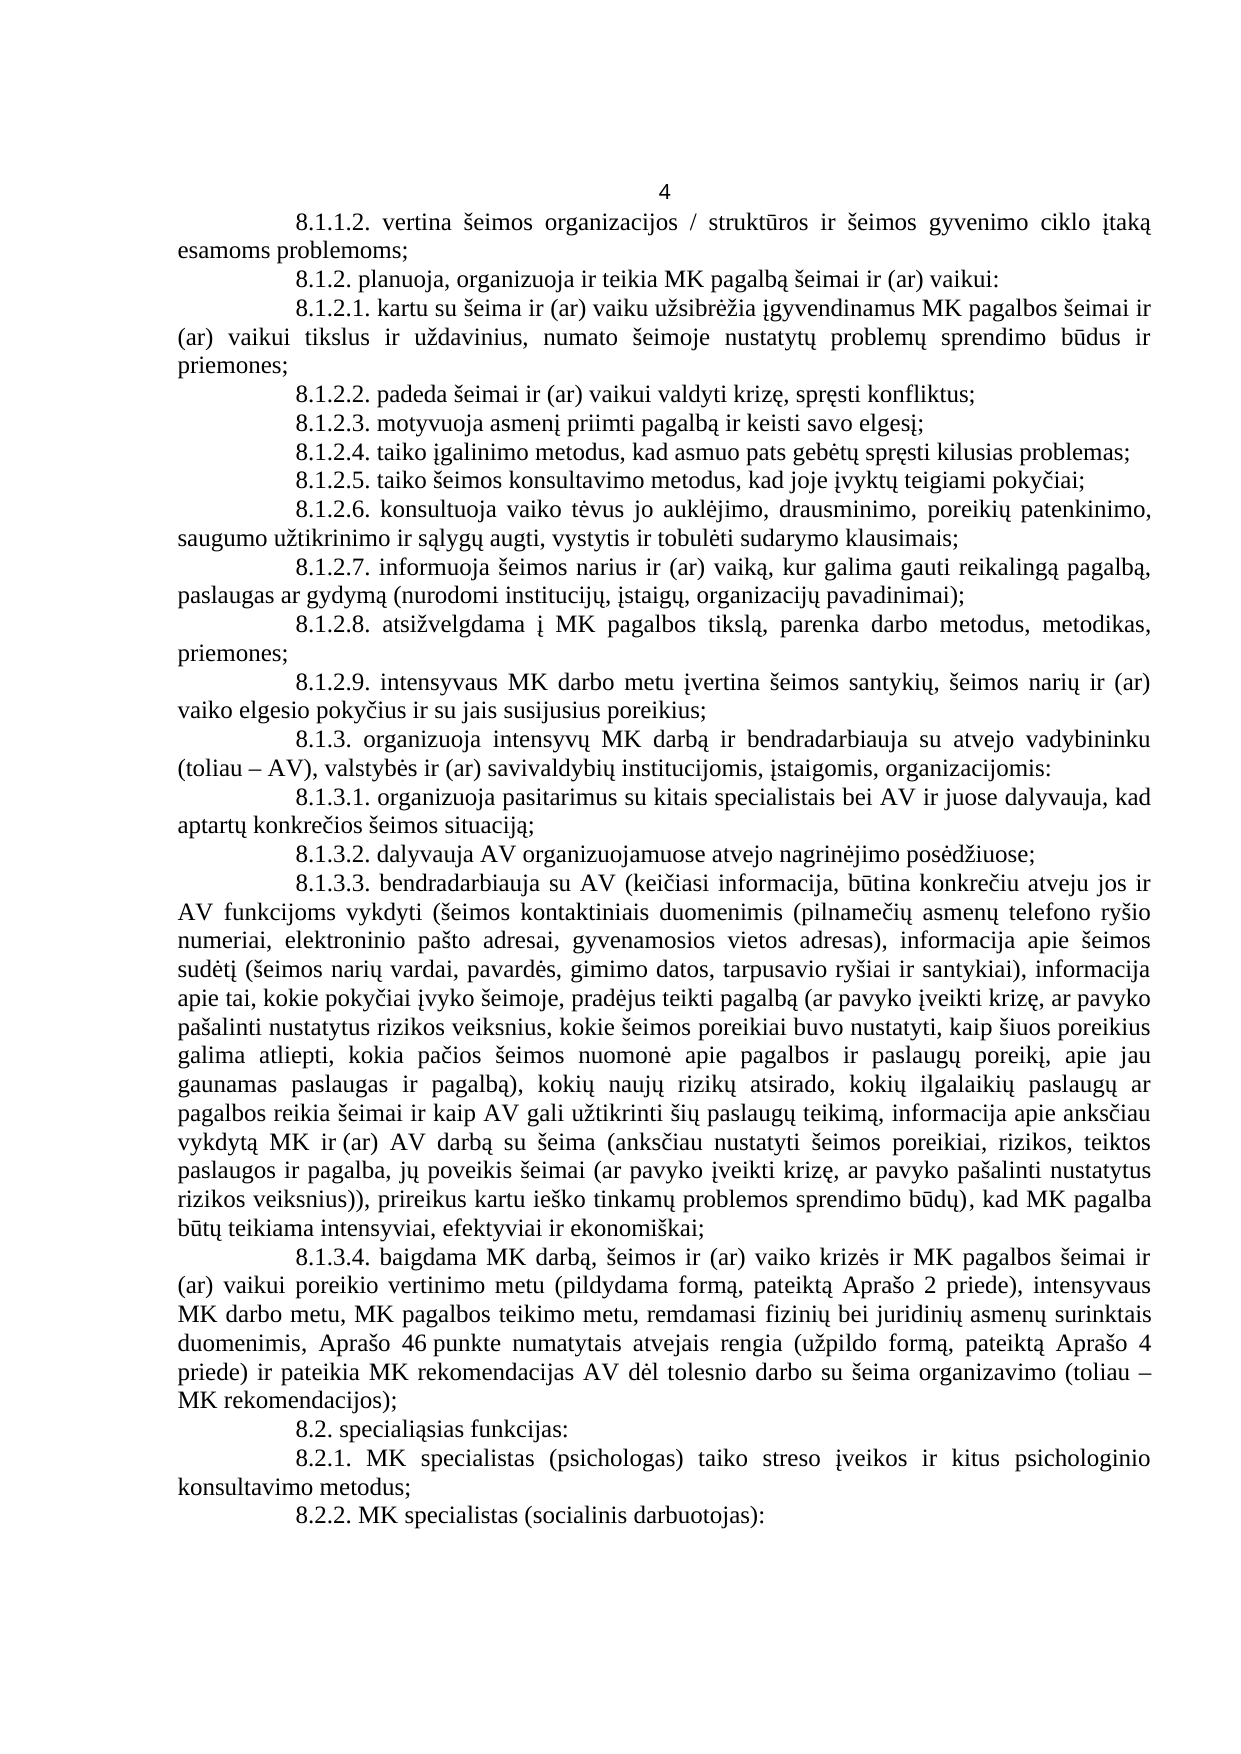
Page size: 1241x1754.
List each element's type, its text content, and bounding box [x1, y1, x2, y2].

text 8.1.3. organizuoja intensyvų MK darbą ir bendradarbiauja su atvejo vadybininku (toliau – AV), valstybės ir (ar) savivaldybių institucijomis, įstaigomis, organizacijomis: [177, 724, 1152, 782]
text 8.1.2.4. taiko įgalinimo metodus, kad asmuo pats gebėtų spręsti kilusias problemas; [177, 437, 1152, 465]
text 8.1.2.2. padeda šeimai ir (ar) vaikui valdyti krizę, spręsti konfliktus; [177, 379, 1152, 408]
text 8.1.2.3. motyvuoja asmenį priimti pagalbą ir keisti savo elgesį; [177, 408, 1152, 437]
text 8.1.1.2. vertina šeimos organizacijos / struktūros ir šeimos gyvenimo ciklo įtaką esamoms problemoms; [177, 207, 1152, 264]
text 8.1.2.5. taiko šeimos konsultavimo metodus, kad joje įvyktų teigiami pokyčiai; [177, 465, 1152, 494]
text 8.1.3.2. dalyvauja AV organizuojamuose atvejo nagrinėjimo posėdžiuose; [177, 839, 1152, 868]
text 8.1.2.8. atsižvelgdama į MK pagalbos tikslą, parenka darbo metodus, metodikas, priemones; [177, 609, 1152, 667]
text 8.1.3.4. baigdama MK darbą, šeimos ir (ar) vaiko krizės ir MK pagalbos šeimai ir (ar) vaikui poreikio vertinimo metu (pildydama formą, pateiktą Aprašo 2 priede), intensyvaus MK darbo metu, MK pagalbos teikimo metu, remdamasi fizinių bei juridinių asmenų surinktais duomenimis, Aprašo 46 punkte numatytais atvejais rengia (užpildo formą, pateiktą Aprašo 4 priede) ir pateikia MK rekomendacijas AV dėl tolesnio darbo su šeima organizavimo (toliau – MK rekomendacijos); [177, 1242, 1152, 1414]
text 8.1.3.1. organizuoja pasitarimus su kitais specialistais bei AV ir juose dalyvauja, kad aptartų konkrečios šeimos situaciją; [177, 782, 1152, 839]
text 8.2.2. MK specialistas (socialinis darbuotojas): [177, 1500, 1152, 1529]
text 8.1.2.9. intensyvaus MK darbo metu įvertina šeimos santykių, šeimos narių ir (ar) vaiko elgesio pokyčius ir su jais susijusius poreikius; [177, 667, 1152, 724]
text 8.1.2.7. informuoja šeimos narius ir (ar) vaiką, kur galima gauti reikalingą pagalbą, paslaugas ar gydymą (nurodomi institucijų, įstaigų, organizacijų pavadinimai); [177, 552, 1152, 609]
text 8.1.2.6. konsultuoja vaiko tėvus jo auklėjimo, drausminimo, poreikių patenkinimo, saugumo užtikrinimo ir sąlygų augti, vystytis ir tobulėti sudarymo klausimais; [177, 494, 1152, 552]
text 8.1.2.1. kartu su šeima ir (ar) vaiku užsibrėžia įgyvendinamus MK pagalbos šeimai ir (ar) vaikui tikslus ir uždavinius, numato šeimoje nustatytų problemų sprendimo būdus ir priemones; [177, 293, 1152, 379]
text 8.2.1. MK specialistas (psichologas) taiko streso įveikos ir kitus psichologinio konsultavimo metodus; [177, 1443, 1152, 1500]
text 8.2. specialiąsias funkcijas: [177, 1414, 1152, 1443]
text 8.1.2. planuoja, organizuoja ir teikia MK pagalbą šeimai ir (ar) vaikui: [177, 264, 1152, 293]
text 8.1.3.3. bendradarbiauja su AV (keičiasi informacija, būtina konkrečiu atveju jos ir AV funkcijoms vykdyti (šeimos kontaktiniais duomenimis (pilnamečių asmenų telefono ryšio numeriai, elektroninio pašto adresai, gyvenamosios vietos adresas), informacija apie šeimos sudėtį (šeimos narių vardai, pavardės, gimimo datos, tarpusavio ryšiai ir santykiai), informacija apie tai, kokie pokyčiai įvyko šeimoje, pradėjus teikti pagalbą (ar pavyko įveikti krizę, ar pavyko pašalinti nustatytus rizikos veiksnius, kokie šeimos poreikiai buvo nustatyti, kaip šiuos poreikius galima atliepti, kokia pačios šeimos nuomonė apie pagalbos ir paslaugų poreikį, apie jau gaunamas paslaugas ir pagalbą), kokių naujų rizikų atsirado, kokių ilgalaikių paslaugų ar pagalbos reikia šeimai ir kaip AV gali užtikrinti šių paslaugų teikimą, informacija apie anksčiau vykdytą MK ir (ar) AV darbą su šeima (anksčiau nustatyti šeimos poreikiai, rizikos, teiktos paslaugos ir pagalba, jų poveikis šeimai (ar pavyko įveikti krizę, ar pavyko pašalinti nustatytus rizikos veiksnius)), prireikus kartu ieško tinkamų problemos sprendimo būdų), kad MK pagalba būtų teikiama intensyviai, efektyviai ir ekonomiškai; [177, 868, 1152, 1242]
